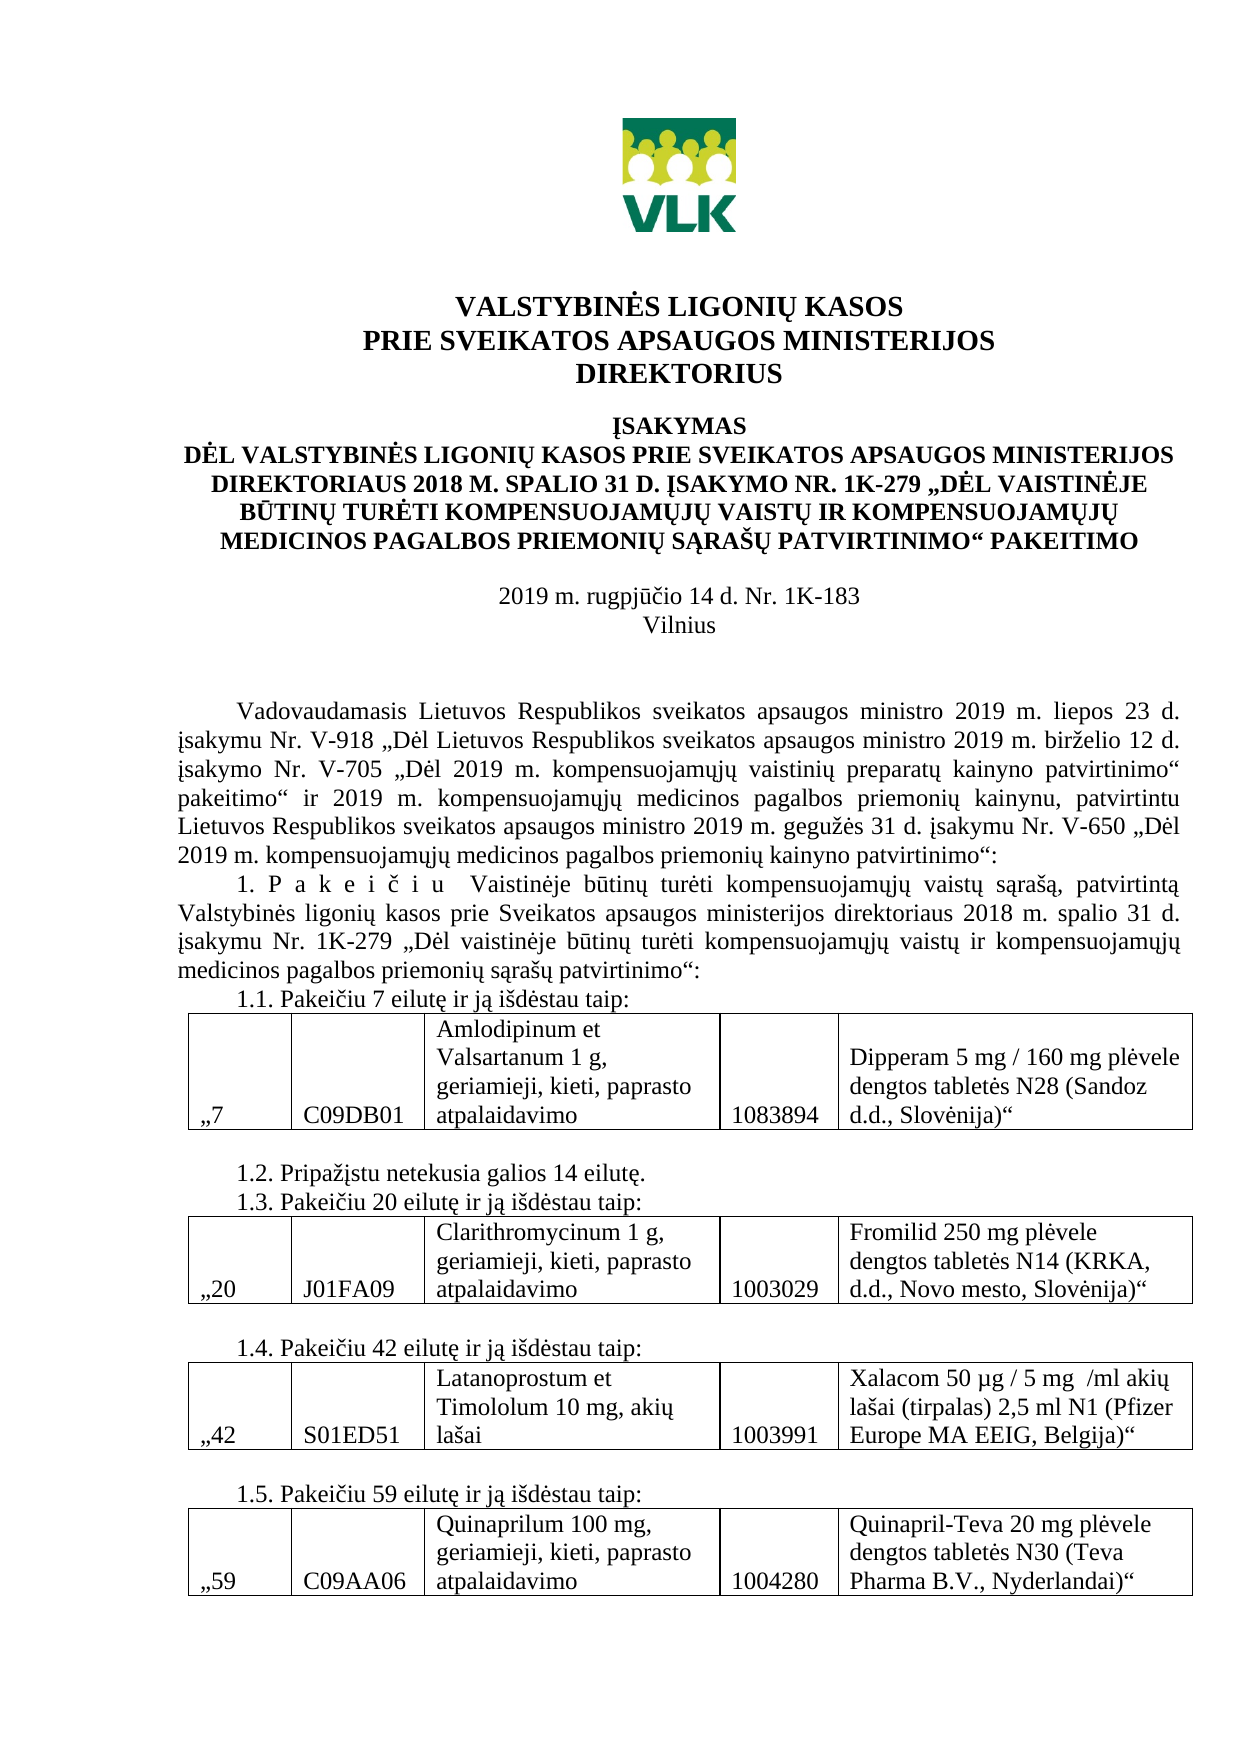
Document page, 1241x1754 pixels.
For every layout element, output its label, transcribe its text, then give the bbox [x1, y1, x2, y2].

table_header Clarithromycinum 1 g, geriamieji, kieti, paprasto atpalaidavimo [425, 1217, 719, 1303]
table_header S01ED51 [292, 1363, 424, 1449]
table_header J01FA09 [292, 1217, 424, 1303]
table_header „59 [189, 1509, 291, 1595]
text ĮSAKYMAS [177, 411, 1181, 440]
text 1.3. Pakeičiu 20 eilutę ir ją išdėstau taip: [177, 1187, 1181, 1216]
table_header „42 [189, 1363, 291, 1449]
text DIREKTORIUS [177, 356, 1181, 390]
table_header 1003991 [721, 1363, 838, 1449]
table_header C09DB01 [292, 1014, 424, 1129]
text 2019 m. rugpjūčio 14 d. Nr. 1K-183 [177, 581, 1181, 610]
text 1.4. Pakeičiu 42 eilutę ir ją išdėstau taip: [177, 1333, 1181, 1362]
text 1.5. Pakeičiu 59 eilutę ir ją išdėstau taip: [177, 1479, 1181, 1508]
table_header Quinapril-Teva 20 mg plėvele dengtos tabletės N30 (Teva Pharma B.V., Nyderlandai)“ [839, 1509, 1192, 1595]
table_header Xalacom 50 µg / 5 mg /ml akių lašai (tirpalas) 2,5 ml N1 (Pfizer Europe MA EEIG, Belgija)“ [839, 1363, 1192, 1449]
table_header Quinaprilum 100 mg, geriamieji, kieti, paprasto atpalaidavimo [425, 1509, 719, 1595]
text VALSTYBINĖS LIGONIŲ KASOS [177, 289, 1181, 323]
text 1.2. Pripažįstu netekusia galios 14 eilutę. [177, 1158, 1181, 1187]
table_header Latanoprostum et Timololum 10 mg, akių lašai [425, 1363, 719, 1449]
table_header 1003029 [721, 1217, 838, 1303]
text Vilnius [177, 610, 1181, 639]
text 1.1. Pakeičiu 7 eilutę ir ją išdėstau taip: [177, 984, 1181, 1013]
table_header „20 [189, 1217, 291, 1303]
text PRIE SVEIKATOS APSAUGOS MINISTERIJOS [177, 323, 1181, 356]
table_header Dipperam 5 mg / 160 mg plėvele dengtos tabletės N28 (Sandoz d.d., Slovėnija)“ [839, 1014, 1192, 1129]
table_header Amlodipinum et Valsartanum 1 g, geriamieji, kieti, paprasto atpalaidavimo [425, 1014, 719, 1129]
table_header C09AA06 [292, 1509, 424, 1595]
table_header Fromilid 250 mg plėvele dengtos tabletės N14 (KRKA, d.d., Novo mesto, Slovėnija)“ [839, 1217, 1192, 1303]
text Vadovaudamasis Lietuvos Respublikos sveikatos apsaugos ministro 2019 m. liepos 23 d. įsakymu Nr. V-918 „Dėl Lietuvos Respublikos sveikatos apsaugos ministro 2019 m. birželio 12 d. įsakymo Nr. V-705 „Dėl 2019 m. kompensuojamųjų vaistinių preparatų kainyno patvirtinimo“ pakeitimo“ ir 2019 m. kompensuojamųjų medicinos pagalbos priemonių kainynu, patvirtintu Lietuvos Respublikos sveikatos apsaugos ministro 2019 m. gegužės 31 d. įsakymu Nr. V-650 „Dėl 2019 m. kompensuojamųjų medicinos pagalbos priemonių kainyno patvirtinimo“: [177, 696, 1181, 869]
table_header 1004280 [721, 1509, 838, 1595]
text 1. P a k e i č i u Vaistinėje būtinų turėti kompensuojamųjų vaistų sąrašą, patvirtintą Valstybinės ligonių kasos prie Sveikatos apsaugos ministerijos direktoriaus 2018 m. spalio 31 d. įsakymu Nr. 1K-279 „Dėl vaistinėje būtinų turėti kompensuojamųjų vaistų ir kompensuojamųjų medicinos pagalbos priemonių sąrašų patvirtinimo“: [177, 869, 1181, 984]
table_header 1083894 [721, 1014, 838, 1129]
text DĖL VALSTYBINĖS LIGONIŲ KASOS PRIE SVEIKATOS APSAUGOS MINISTERIJOS DIREKTORIAUS 2018 M. spalio 31 D. ĮSAKYMO nR. 1K-279 „DĖL VAISTINĖJE BŪTINŲ TURĖTI KOMPENSUOJAMŲJŲ VAISTŲ IR KOMPENSUOJAMŲJŲ MEDICINOS PAGALBOS PRIEMONIŲ SĄRAŠŲ PATVIRTINIMO“ PAKEITIMO [177, 440, 1181, 555]
table_header „7 [189, 1014, 291, 1129]
